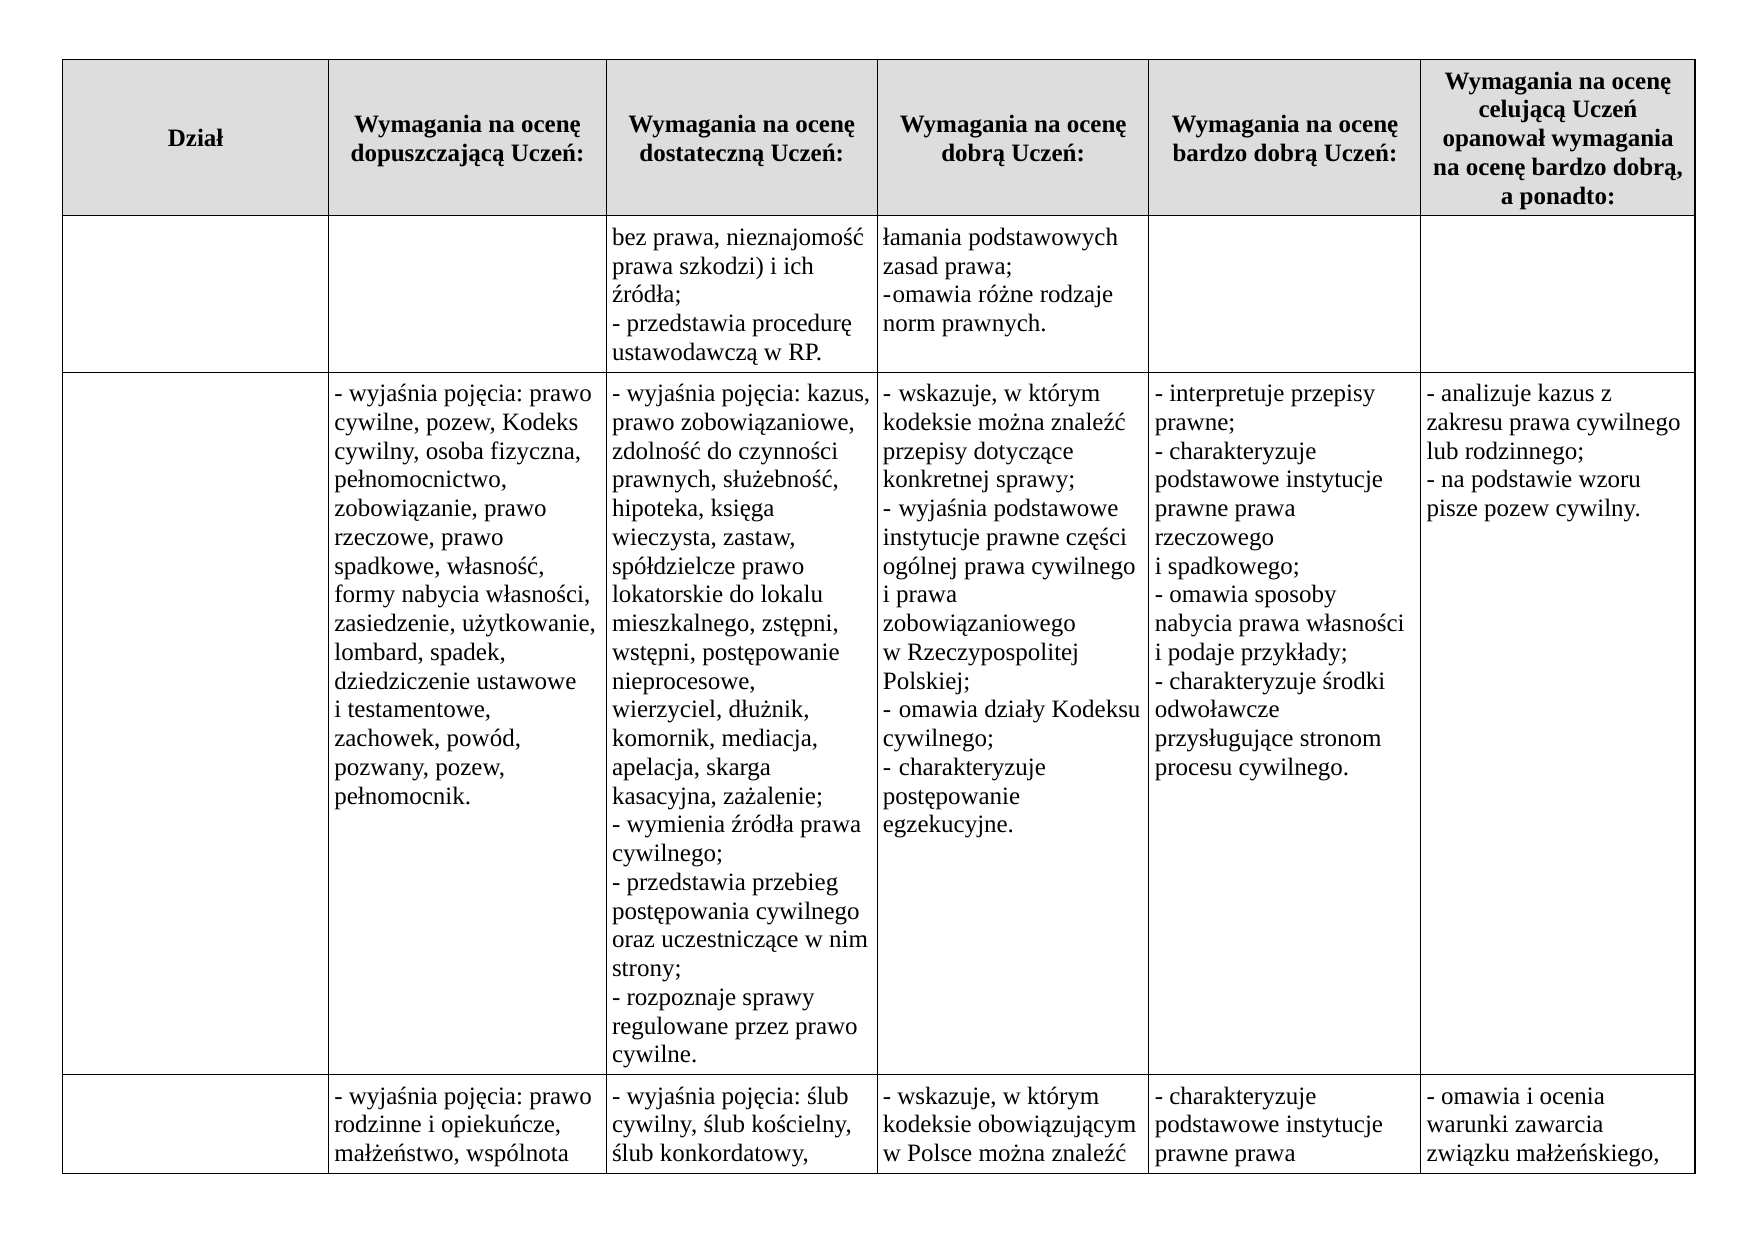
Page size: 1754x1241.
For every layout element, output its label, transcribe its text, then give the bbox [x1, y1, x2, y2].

table_cell - interpretuje przepisy prawne; - charakteryzuje podstawowe instytucje prawne prawa rzeczowego i spadkowego; - omawia sposoby nabycia prawa własności i podaje przykłady; - charakteryzuje środki odwoławcze przysługujące stronom procesu cywilnego. [1149, 373, 1420, 1074]
table_cell - wskazuje, w którym kodeksie można znaleźć przepisy dotyczące konkretnej sprawy; - wyjaśnia podstawowe instytucje prawne części ogólnej prawa cywilnego i prawa zobowiązaniowego w Rzeczypospolitej Polskiej; - omawia działy Kodeksu cywilnego; - charakteryzuje postępowanie egzekucyjne. [878, 373, 1148, 1074]
table_cell - wyjaśnia pojęcia: prawo rodzinne i opiekuńcze, małżeństwo, wspólnota [329, 1075, 606, 1173]
table_header Wymagania na ocenę dobrą Uczeń: [878, 60, 1148, 215]
table_header Wymagania na ocenę dostateczną Uczeń: [607, 60, 877, 215]
table_cell - wskazuje, w którym kodeksie obowiązującym w Polsce można znaleźć [878, 1075, 1148, 1173]
table_header Dział [63, 60, 328, 215]
table_header Wymagania na ocenę dopuszczającą Uczeń: [329, 60, 606, 215]
table_cell [63, 373, 328, 1074]
table_cell łamania podstawowych zasad prawa; - omawia różne rodzaje norm prawnych. [878, 216, 1148, 372]
table_cell - wyjaśnia pojęcia: kazus, prawo zobowiązaniowe, zdolność do czynności prawnych, służebność, hipoteka, księga wieczysta, zastaw, spółdzielcze prawo lokatorskie do lokalu mieszkalnego, zstępni, wstępni, postępowanie nieprocesowe, wierzyciel, dłużnik, komornik, mediacja, apelacja, skarga kasacyjna, zażalenie; - wymienia źródła prawa cywilnego; - przedstawia przebieg postępowania cywilnego oraz uczestniczące w nim strony; - rozpoznaje sprawy regulowane przez prawo cywilne. [607, 373, 877, 1074]
table_header Wymagania na ocenę celującą Uczeń opanował wymagania na ocenę bardzo dobrą, a ponadto: [1421, 60, 1694, 215]
table_cell [63, 1075, 328, 1173]
table_cell - omawia i ocenia warunki zawarcia związku małżeńskiego, [1421, 1075, 1694, 1173]
table_cell [1421, 216, 1694, 372]
table_cell - wyjaśnia pojęcia: prawo cywilne, pozew, Kodeks cywilny, osoba fizyczna, pełnomocnictwo, zobowiązanie, prawo rzeczowe, prawo spadkowe, własność, formy nabycia własności, zasiedzenie, użytkowanie, lombard, spadek, dziedziczenie ustawowe i testamentowe, zachowek, powód, pozwany, pozew, pełnomocnik. [329, 373, 606, 1074]
table_cell - charakteryzuje podstawowe instytucje prawne prawa [1149, 1075, 1420, 1173]
table_cell - analizuje kazus z zakresu prawa cywilnego lub rodzinnego; - na podstawie wzoru pisze pozew cywilny. [1421, 373, 1694, 1074]
table_cell - wyjaśnia pojęcia: ślub cywilny, ślub kościelny, ślub konkordatowy, [607, 1075, 877, 1173]
table_cell [329, 216, 606, 372]
table_cell [63, 216, 328, 372]
table_cell bez prawa, nieznajomość prawa szkodzi) i ich źródła; - przedstawia procedurę ustawodawczą w RP. [607, 216, 877, 372]
table_header Wymagania na ocenę bardzo dobrą Uczeń: [1149, 60, 1420, 215]
table_cell [1149, 216, 1420, 372]
